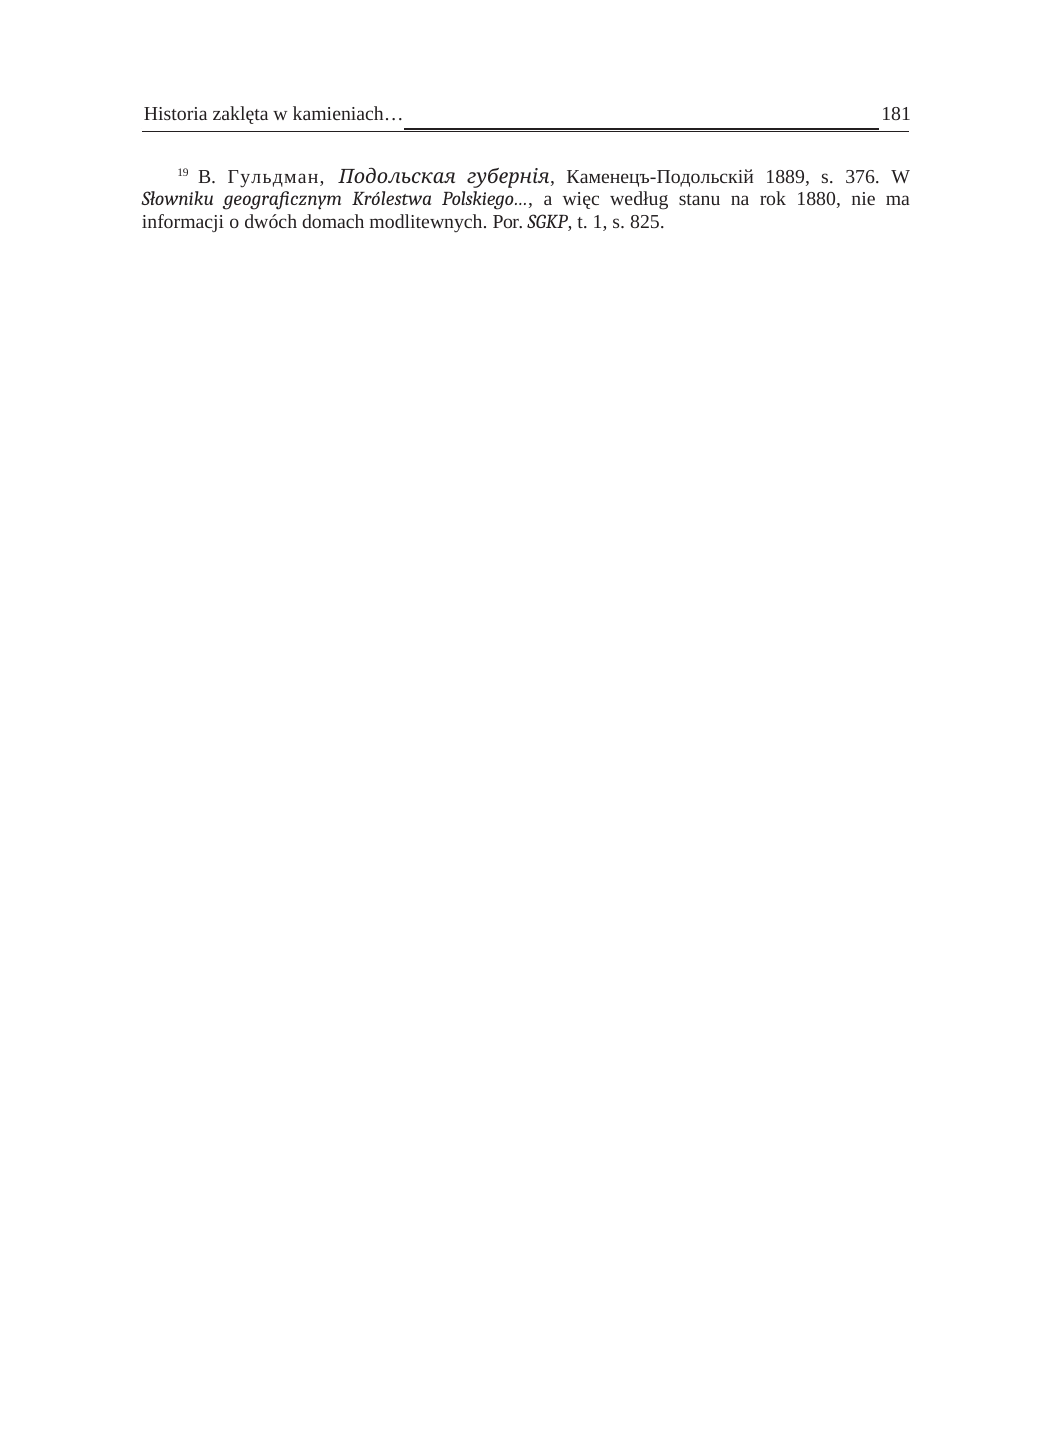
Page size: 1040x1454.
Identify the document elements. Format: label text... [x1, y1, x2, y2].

text 19 В. Гульдман, Подольская губернія, Каменецъ-Подольскій 1889, s. 376. W Słowniku geograficznym Królestwa Polskiego…, a więc według stanu na rok 1880, nie ma informacji o dwóch domach modlitewnych. Por. SGKP, t. 1, s. 825. [142, 165, 910, 234]
